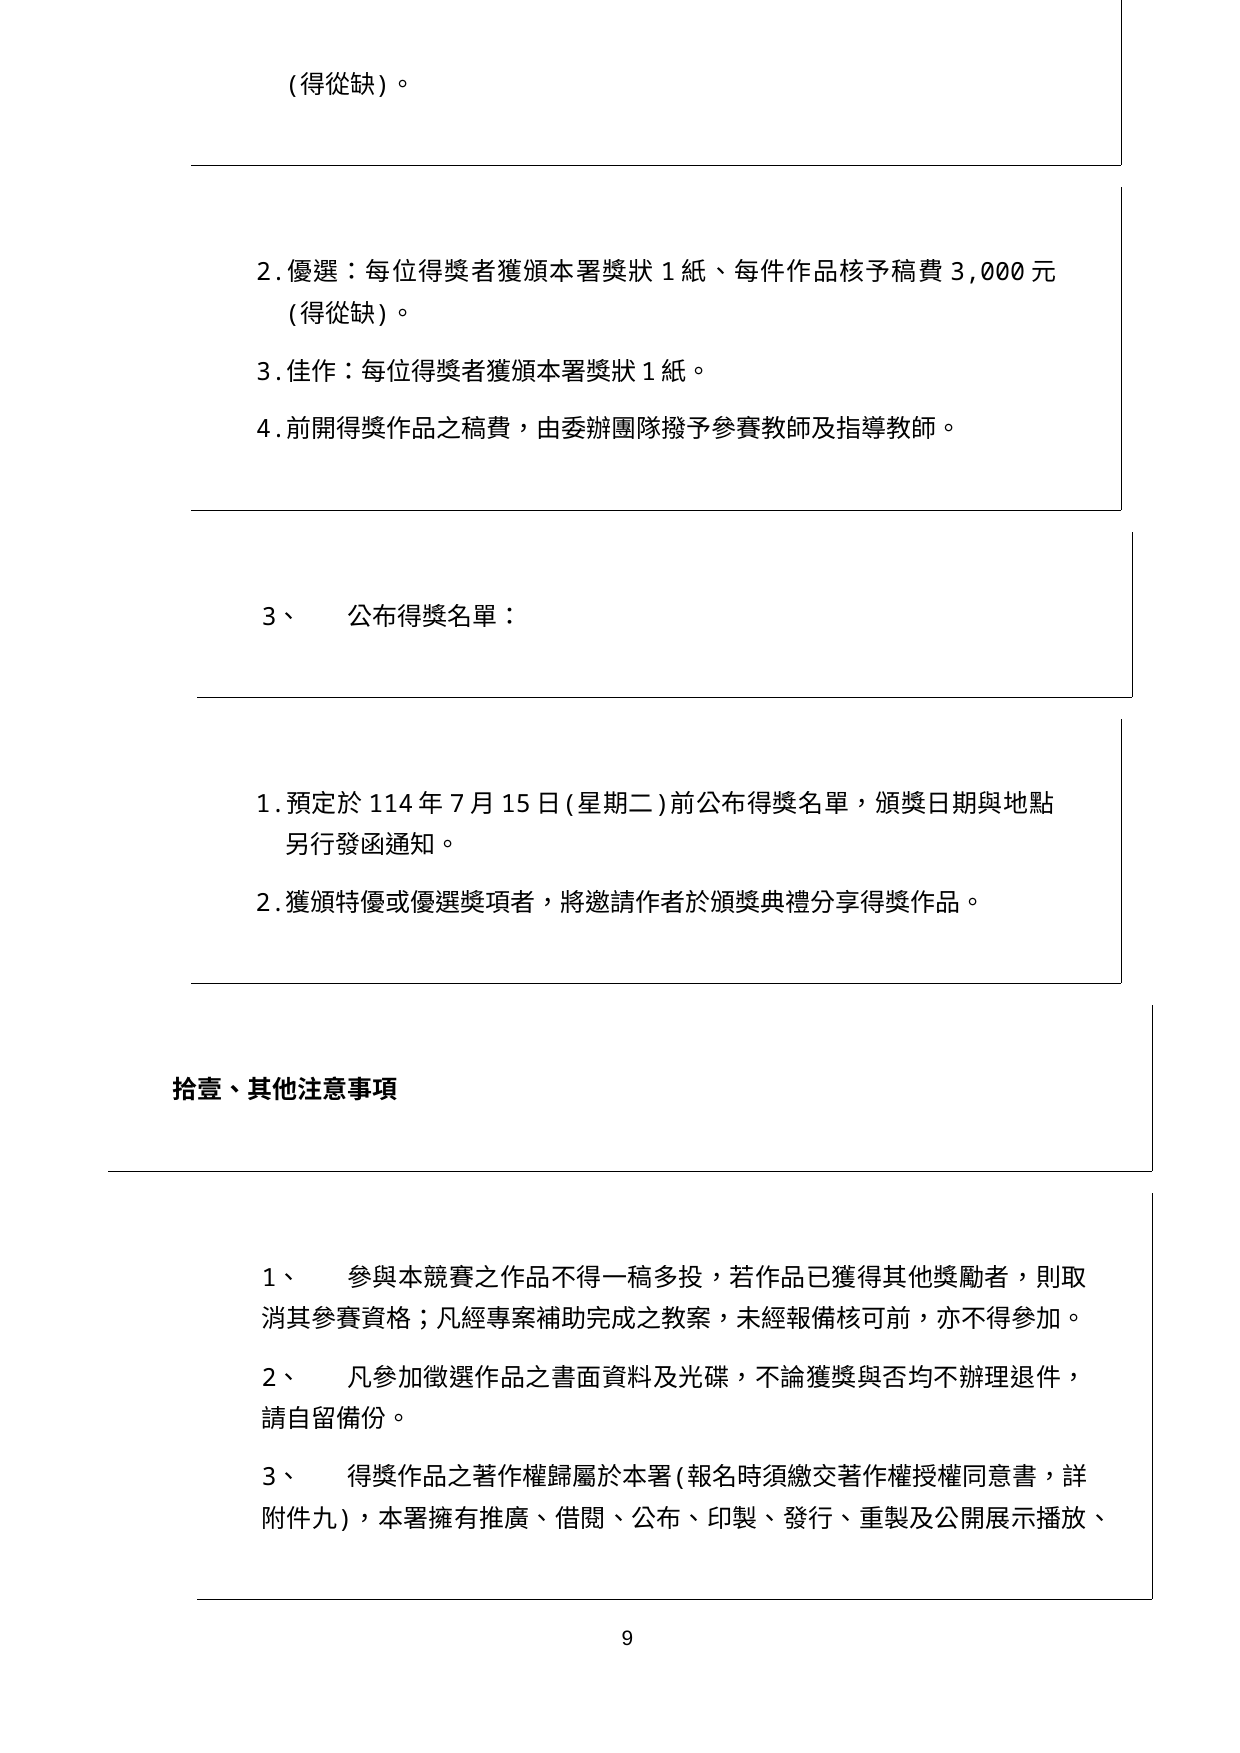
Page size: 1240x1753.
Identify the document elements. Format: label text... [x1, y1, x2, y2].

text 4.前開得獎作品之稿費，由委辦團隊撥予參賽教師及指導教師。 [191, 344, 1121, 510]
text 2.獲頒特優或優選奬項者，將邀請作者於頒獎典禮分享得獎作品。 [191, 818, 1121, 983]
text 1.預定於114年7月15日(星期二)前公布得獎名單，頒獎日期與地點另行發函通知。 [191, 719, 1121, 818]
list 凡參加徵選作品之書面資料及光碟，不論獲獎與否均不辦理退件，請自留備份。 [197, 1292, 1152, 1392]
list 得獎作品之著作權歸屬於本署(報名時須繳交著作權授權同意書，詳附件九)，本署擁有推廣、借閱、公布、印製、發行、重製及公開展示播放、 [197, 1392, 1152, 1599]
text 2.優選：每位得獎者獲頒本署獎狀1紙、每件作品核予稿費3,000元(得從缺)。 [191, 187, 1121, 286]
text 拾壹、其他注意事項 [108, 1005, 1152, 1171]
list 參與本競賽之作品不得一稿多投，若作品已獲得其他獎勵者，則取消其參賽資格；凡經專案補助完成之教案，未經報備核可前，亦不得參加。 [197, 1193, 1152, 1292]
text 3.佳作：每位得獎者獲頒本署獎狀1紙。 [191, 286, 1121, 344]
list 公布得獎名單： [197, 532, 1132, 697]
text (得從缺)。 [191, 0, 1121, 165]
